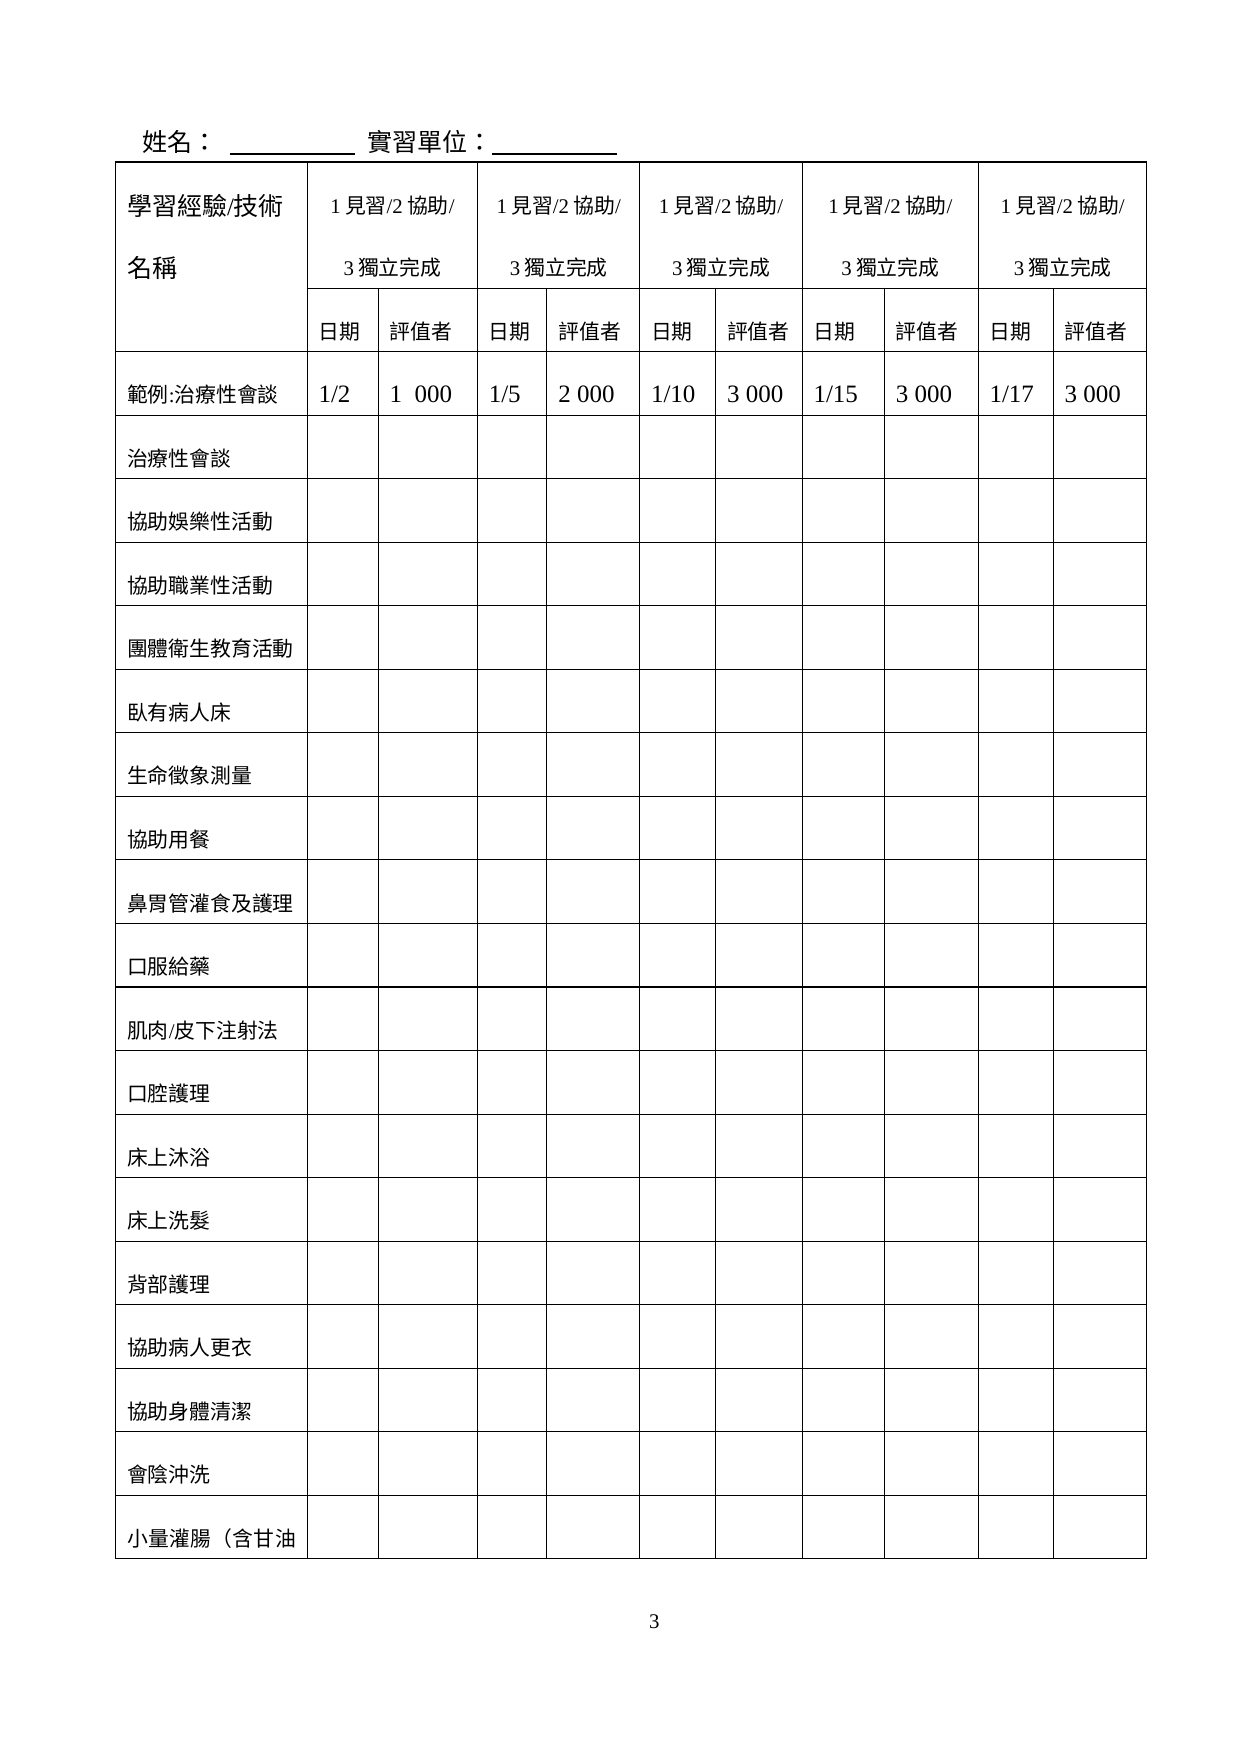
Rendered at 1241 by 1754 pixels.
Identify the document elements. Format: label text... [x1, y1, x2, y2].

table_cell [1054, 1369, 1146, 1431]
table_cell [803, 543, 884, 605]
table_cell [478, 1051, 546, 1113]
table_cell [716, 860, 802, 923]
table_cell 口服給藥 [116, 924, 307, 986]
table_cell [716, 606, 802, 669]
table_cell 範例:治療性會談 [116, 352, 307, 414]
table_cell [478, 1305, 546, 1368]
table_cell [803, 733, 884, 796]
table_cell [547, 733, 639, 796]
table_cell [1054, 988, 1146, 1050]
table_cell [547, 543, 639, 605]
table_cell [478, 1178, 546, 1241]
table_cell 3 000 [885, 352, 978, 414]
table_cell [547, 1432, 639, 1495]
table_cell [716, 479, 802, 542]
table_cell [379, 416, 477, 478]
table_cell [1054, 670, 1146, 732]
table_cell [979, 988, 1053, 1050]
table_cell [979, 670, 1053, 732]
table_cell 2 000 [547, 352, 639, 414]
table_cell [547, 1369, 639, 1431]
table_cell [716, 1305, 802, 1368]
table_cell [640, 606, 715, 669]
table_cell 床上沐浴 [116, 1115, 307, 1177]
table_cell [803, 1242, 884, 1304]
table_cell [478, 924, 546, 986]
table_cell [979, 479, 1053, 542]
table_cell [379, 479, 477, 542]
text 姓名： 實習單位： 李 [142, 99, 1167, 161]
table_cell [478, 1115, 546, 1177]
table_cell [547, 1242, 639, 1304]
table_cell [478, 797, 546, 859]
table_cell [308, 606, 378, 669]
table_cell [803, 416, 884, 478]
table_cell [379, 797, 477, 859]
table_cell [885, 543, 978, 605]
table_cell [308, 988, 378, 1050]
table_cell [979, 1369, 1053, 1431]
table_cell [308, 733, 378, 796]
table_cell [640, 479, 715, 542]
table_cell [379, 860, 477, 923]
table_cell 會陰沖洗 [116, 1432, 307, 1495]
table_cell [885, 988, 978, 1050]
table_header 1見習/2協助/ 3獨立完成 [803, 163, 978, 287]
table_cell [1054, 479, 1146, 542]
table_cell [379, 924, 477, 986]
table_cell [547, 1496, 639, 1558]
table_cell [1054, 1496, 1146, 1558]
table_cell 鼻胃管灌食及護理 [116, 860, 307, 923]
table_cell 團體衛生教育活動 [116, 606, 307, 669]
table_cell [308, 1369, 378, 1431]
table_cell [478, 988, 546, 1050]
table_cell [547, 1178, 639, 1241]
table_cell [885, 1369, 978, 1431]
table_cell [308, 479, 378, 542]
table_cell [716, 1178, 802, 1241]
table_cell [478, 606, 546, 669]
table_cell [1054, 606, 1146, 669]
table_cell [547, 1051, 639, 1113]
table_cell [885, 670, 978, 732]
table_cell [379, 1432, 477, 1495]
table_cell [803, 479, 884, 542]
table_cell [478, 416, 546, 478]
table_cell [308, 924, 378, 986]
table_cell [803, 1432, 884, 1495]
table_cell [640, 988, 715, 1050]
table_cell 協助用餐 [116, 797, 307, 859]
table_cell [1054, 416, 1146, 478]
table_cell [716, 733, 802, 796]
table_cell [1054, 860, 1146, 923]
table_cell [1054, 543, 1146, 605]
table_cell [885, 606, 978, 669]
table_cell [478, 670, 546, 732]
table_cell 3 000 [716, 352, 802, 414]
table_cell [885, 1242, 978, 1304]
table_cell [547, 416, 639, 478]
table_cell [885, 1496, 978, 1558]
table_cell [803, 1115, 884, 1177]
table_cell [379, 1305, 477, 1368]
table_cell [885, 797, 978, 859]
table_cell [547, 1115, 639, 1177]
table_cell [716, 988, 802, 1050]
table_cell 3 000 [1054, 352, 1146, 414]
table_cell [640, 1178, 715, 1241]
table_cell [885, 860, 978, 923]
table_cell [803, 1305, 884, 1368]
table_cell 協助職業性活動 [116, 543, 307, 605]
table_cell [478, 1432, 546, 1495]
table_cell [716, 416, 802, 478]
table_cell 日期 [979, 289, 1053, 351]
table_cell [716, 543, 802, 605]
table_cell [803, 606, 884, 669]
table_cell [379, 1369, 477, 1431]
table_cell [547, 860, 639, 923]
table_cell [379, 988, 477, 1050]
table_cell 協助身體清潔 [116, 1369, 307, 1431]
table_cell [379, 1242, 477, 1304]
table_cell [803, 1496, 884, 1558]
table_cell [716, 924, 802, 986]
table_cell 日期 [478, 289, 546, 351]
table_cell [1054, 924, 1146, 986]
table_cell [308, 1178, 378, 1241]
table_cell [640, 670, 715, 732]
table_cell [640, 797, 715, 859]
table_cell [640, 1051, 715, 1113]
table_cell [979, 1305, 1053, 1368]
table_cell [379, 1051, 477, 1113]
table_cell 背部護理 [116, 1242, 307, 1304]
table_cell 1 000 [379, 352, 477, 414]
table_cell [885, 1305, 978, 1368]
table_cell 1/17 [979, 352, 1053, 414]
table_cell [979, 1242, 1053, 1304]
table_cell [478, 733, 546, 796]
table_cell [547, 797, 639, 859]
table_cell [640, 860, 715, 923]
table_cell [803, 797, 884, 859]
table_cell [716, 1432, 802, 1495]
table_cell [1054, 733, 1146, 796]
table_cell [547, 479, 639, 542]
table_cell [979, 733, 1053, 796]
table_cell [308, 1496, 378, 1558]
table_cell [803, 1369, 884, 1431]
table_cell [716, 1369, 802, 1431]
table_cell [885, 924, 978, 986]
table_cell [547, 606, 639, 669]
table_cell [478, 1242, 546, 1304]
table_cell [547, 988, 639, 1050]
table_cell 協助病人更衣 [116, 1305, 307, 1368]
table_cell 日期 [308, 289, 378, 351]
table_cell 治療性會談 [116, 416, 307, 478]
table_header 學習經驗/技術名稱 [116, 163, 307, 351]
table_cell 日期 [803, 289, 884, 351]
table_cell [547, 670, 639, 732]
table_cell [885, 733, 978, 796]
table_cell [547, 1305, 639, 1368]
table_cell [640, 1496, 715, 1558]
table_cell [803, 860, 884, 923]
table_cell [640, 924, 715, 986]
table_cell 1/2 [308, 352, 378, 414]
table_cell [308, 1242, 378, 1304]
table_cell [308, 416, 378, 478]
table_cell [379, 670, 477, 732]
table_cell 評值者 [716, 289, 802, 351]
table_cell [379, 606, 477, 669]
table_cell [308, 797, 378, 859]
table_cell [1054, 797, 1146, 859]
table_cell [308, 1305, 378, 1368]
table_cell [547, 924, 639, 986]
table_cell [1054, 1115, 1146, 1177]
table_cell [478, 860, 546, 923]
table_cell [979, 416, 1053, 478]
table_cell 1/10 [640, 352, 715, 414]
table_cell [979, 1051, 1053, 1113]
table_cell [640, 1369, 715, 1431]
table_cell [308, 543, 378, 605]
table_cell [1054, 1432, 1146, 1495]
table_cell 評值者 [379, 289, 477, 351]
table_cell 小量灌腸（含甘油 [116, 1496, 307, 1558]
table_cell [1054, 1305, 1146, 1368]
table_cell [478, 1369, 546, 1431]
table_cell [379, 543, 477, 605]
table_cell [716, 1496, 802, 1558]
table_cell [885, 416, 978, 478]
table_cell [979, 860, 1053, 923]
table_cell [308, 1432, 378, 1495]
table_cell [716, 1242, 802, 1304]
table_cell [379, 1115, 477, 1177]
table_cell [640, 543, 715, 605]
table_cell 臥有病人床 [116, 670, 307, 732]
table_cell 協助娛樂性活動 [116, 479, 307, 542]
table_cell 床上洗髮 [116, 1178, 307, 1241]
table_cell 評值者 [885, 289, 978, 351]
table_cell [640, 1432, 715, 1495]
table_cell [308, 860, 378, 923]
table_header 1見習/2協助/ 3獨立完成 [308, 163, 477, 287]
table_cell [979, 543, 1053, 605]
table_cell 1/5 [478, 352, 546, 414]
table_cell [1054, 1051, 1146, 1113]
table_cell [885, 479, 978, 542]
table_cell [478, 1496, 546, 1558]
table_cell [640, 1115, 715, 1177]
table_cell [640, 416, 715, 478]
table_cell [478, 479, 546, 542]
table_cell 1/15 [803, 352, 884, 414]
table_cell [478, 543, 546, 605]
table_cell 口腔護理 [116, 1051, 307, 1113]
table_cell [308, 670, 378, 732]
table_cell [803, 924, 884, 986]
table_cell [716, 1115, 802, 1177]
table_cell [308, 1051, 378, 1113]
table_cell [308, 1115, 378, 1177]
table_header 1見習/2協助/ 3獨立完成 [979, 163, 1146, 287]
table_cell [803, 1051, 884, 1113]
table_cell [885, 1115, 978, 1177]
table_header 1見習/2協助/ 3獨立完成 [478, 163, 639, 287]
table_cell [1054, 1242, 1146, 1304]
table_cell 生命徵象測量 [116, 733, 307, 796]
table_cell [640, 1242, 715, 1304]
table_cell [979, 797, 1053, 859]
table_cell [803, 988, 884, 1050]
table_cell [885, 1051, 978, 1113]
table_cell 評值者 [547, 289, 639, 351]
table_cell [379, 1178, 477, 1241]
table_cell [979, 1496, 1053, 1558]
table_cell [716, 797, 802, 859]
table_cell [885, 1178, 978, 1241]
table_cell [885, 1432, 978, 1495]
table_cell [979, 1432, 1053, 1495]
table_cell [803, 670, 884, 732]
table_cell [1054, 1178, 1146, 1241]
table_cell 日期 [640, 289, 715, 351]
table_cell [379, 1496, 477, 1558]
table_cell [979, 924, 1053, 986]
table_cell [716, 670, 802, 732]
table_header 1見習/2協助/ 3獨立完成 [640, 163, 802, 287]
table_cell 評值者 [1054, 289, 1146, 351]
table_cell 肌肉/皮下注射法 [116, 988, 307, 1050]
table_cell [716, 1051, 802, 1113]
table_cell [979, 1115, 1053, 1177]
table_cell [640, 1305, 715, 1368]
table_cell [640, 733, 715, 796]
table_cell [979, 606, 1053, 669]
table_cell [979, 1178, 1053, 1241]
table_cell [803, 1178, 884, 1241]
table_cell [379, 733, 477, 796]
